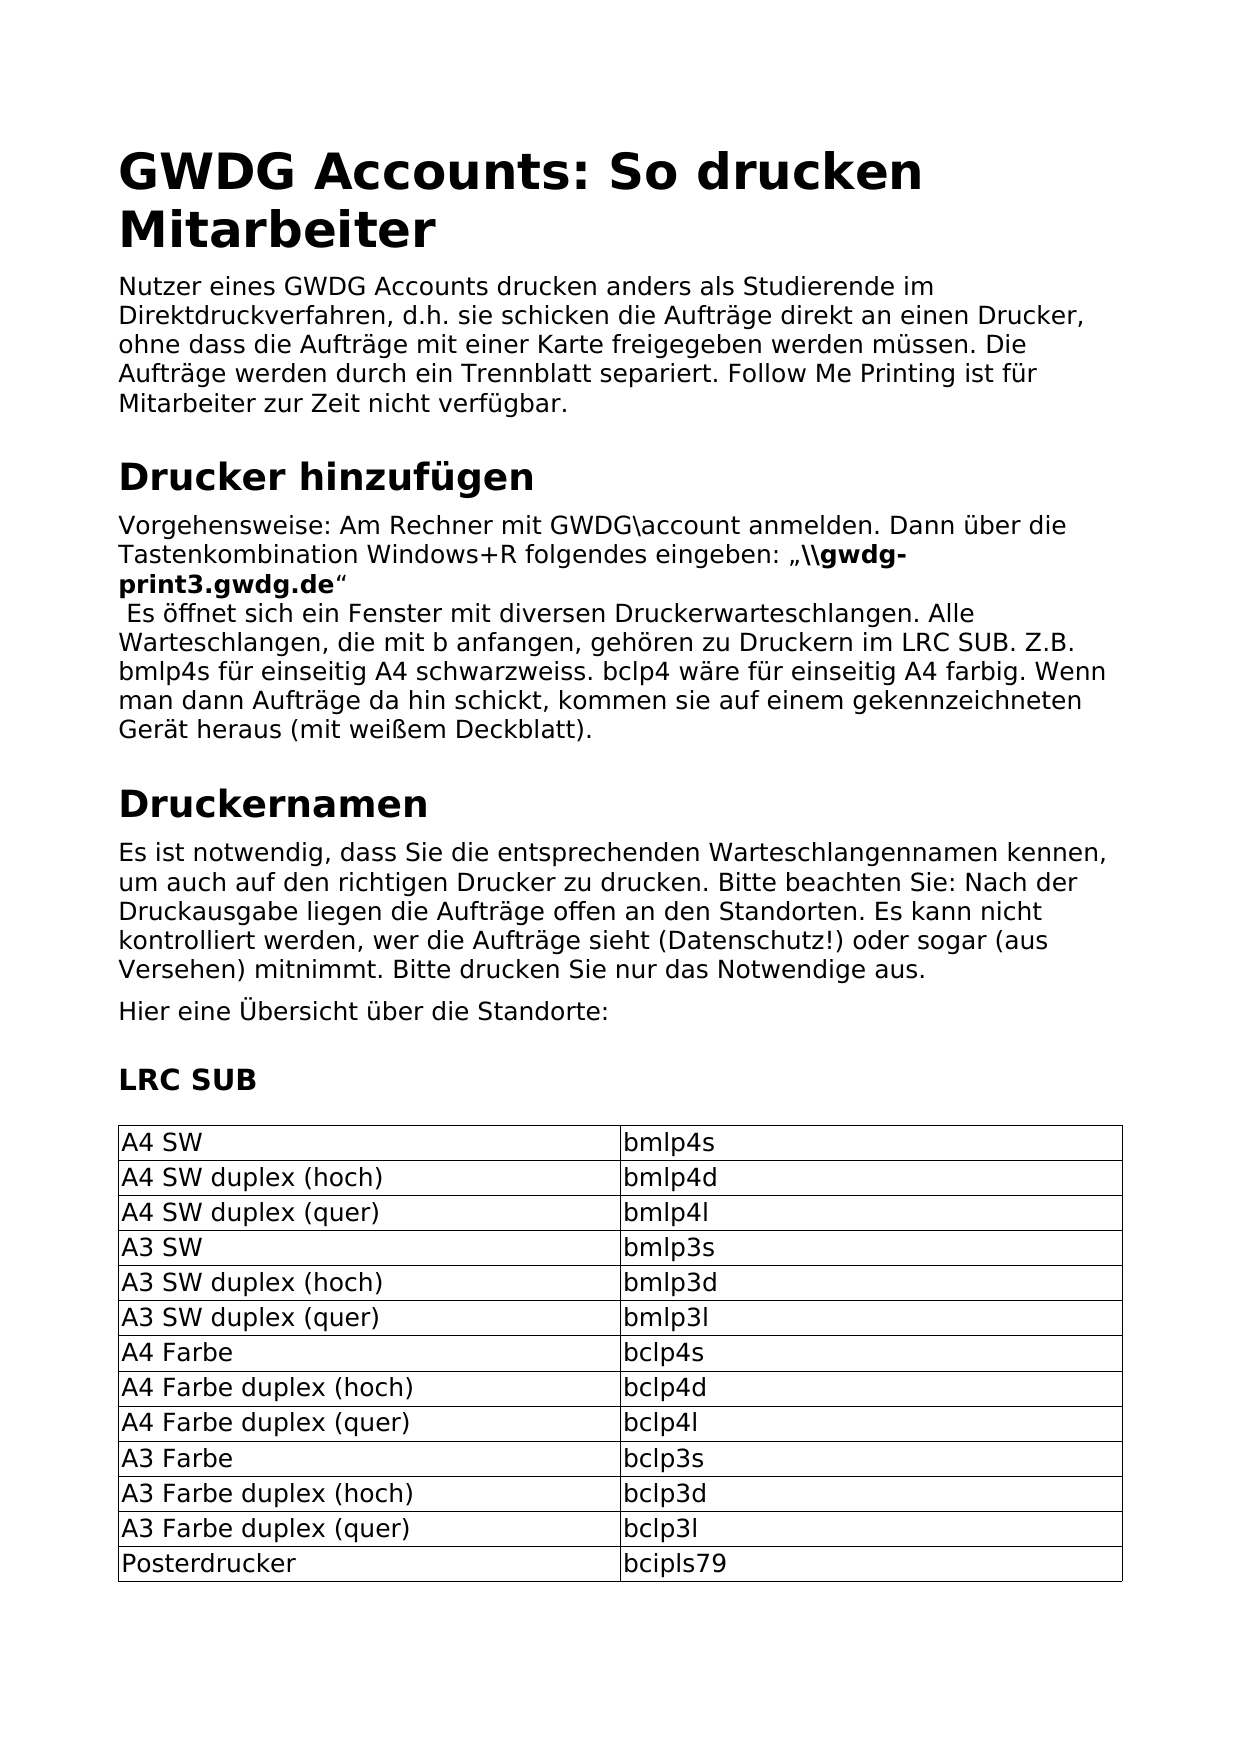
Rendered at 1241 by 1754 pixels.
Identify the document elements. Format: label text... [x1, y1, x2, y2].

text Es ist notwendig, dass Sie die entsprechenden Warteschlangennamen kennen, um auch auf den richtigen Drucker zu drucken. Bitte beachten Sie: Nach der Druckausgabe liegen die Aufträge offen an den Standorten. Es kann nicht kontrolliert werden, wer die Aufträge sieht (Datenschutz!) oder sogar (aus Versehen) mitnimmt. Bitte drucken Sie nur das Notwendige aus. [118, 838, 1122, 984]
table_cell A3 Farbe [119, 1442, 620, 1476]
table_cell A4 Farbe duplex (quer) [119, 1407, 620, 1441]
table_cell bclp3l [621, 1512, 1122, 1546]
table_cell bclp4d [621, 1372, 1122, 1406]
table_header bmlp4s [621, 1126, 1122, 1160]
text Hier eine Übersicht über die Standorte: [118, 997, 1122, 1026]
table_cell bmlp4d [621, 1161, 1122, 1195]
table_cell A3 Farbe duplex (quer) [119, 1512, 620, 1546]
text Nutzer eines GWDG Accounts drucken anders als Studierende im Direktdruckverfahren, d.h. sie schicken die Aufträge direkt an einen Drucker, ohne dass die Aufträge mit einer Karte freigegeben werden müssen. Die Aufträge werden durch ein Trennblatt separiert. Follow Me Printing ist für Mitarbeiter zur Zeit nicht verfügbar. [118, 272, 1122, 418]
table_cell bcipls79 [621, 1547, 1122, 1581]
table_cell A4 SW duplex (hoch) [119, 1161, 620, 1195]
table_cell bclp3s [621, 1442, 1122, 1476]
subtitle LRC SUB [118, 1063, 1122, 1097]
table_cell bclp4l [621, 1407, 1122, 1441]
table_cell bmlp3d [621, 1266, 1122, 1300]
table_cell A4 SW duplex (quer) [119, 1196, 620, 1230]
table_cell bmlp4l [621, 1196, 1122, 1230]
table_cell A3 SW duplex (hoch) [119, 1266, 620, 1300]
text Vorgehensweise: Am Rechner mit GWDG\account anmelden. Dann über die Tastenkombination Windows+R folgendes eingeben: „\\gwdg-print3.gwdg.de“ Es öffnet sich ein Fenster mit diversen Druckerwarteschlangen. Alle Warteschlangen, die mit b anfangen, gehören zu Druckern im LRC SUB. Z.B. bmlp4s für einseitig A4 schwarzweiss. bclp4 wäre für einseitig A4 farbig. Wenn man dann Aufträge da hin schickt, kommen sie auf einem gekennzeichneten Gerät heraus (mit weißem Deckblatt). [118, 512, 1122, 745]
table_cell bmlp3s [621, 1231, 1122, 1265]
table_cell A4 Farbe [119, 1336, 620, 1371]
subtitle GWDG Accounts: So drucken Mitarbeiter [118, 143, 1122, 259]
table_cell A3 SW [119, 1231, 620, 1265]
table_cell A3 SW duplex (quer) [119, 1301, 620, 1335]
subtitle Drucker hinzufügen [118, 455, 1122, 499]
subtitle Druckernamen [118, 782, 1122, 826]
table_header A4 SW [119, 1126, 620, 1160]
table_cell A4 Farbe duplex (hoch) [119, 1372, 620, 1406]
table_cell bclp3d [621, 1477, 1122, 1511]
table_cell bclp4s [621, 1336, 1122, 1371]
table_cell bmlp3l [621, 1301, 1122, 1335]
table_cell Posterdrucker [119, 1547, 620, 1581]
table_cell A3 Farbe duplex (hoch) [119, 1477, 620, 1511]
